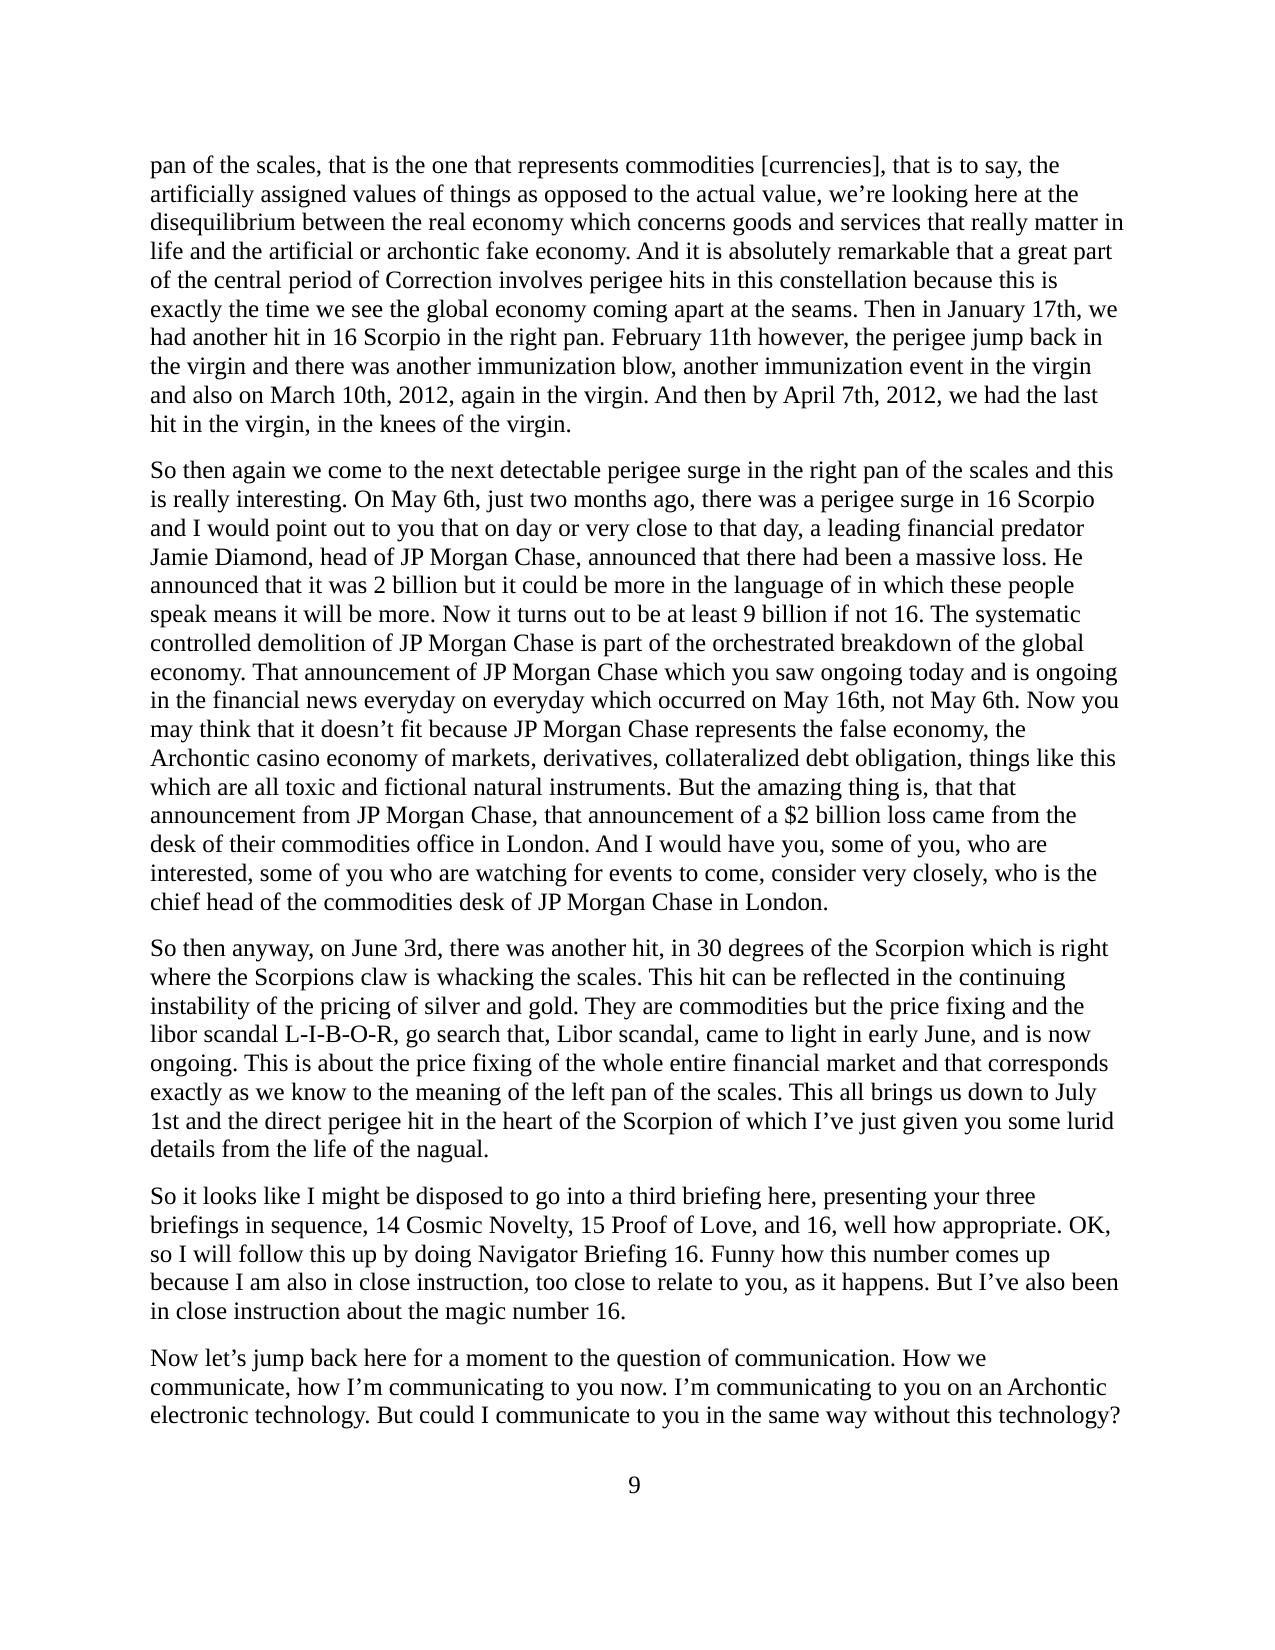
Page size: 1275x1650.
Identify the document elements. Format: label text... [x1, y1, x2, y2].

text So it looks like I might be disposed to go into a third briefing here, presenting your three briefings in sequence, 14 Cosmic Novelty, 15 Proof of Love, and 16, well how appropriate. OK, so I will follow this up by doing Navigator Briefing 16. Funny how this number comes up because I am also in close instruction, too close to relate to you, as it happens. But I’ve also been in close instruction about the magic number 16. [150, 1181, 1125, 1325]
text pan of the scales, that is the one that represents commodities [currencies], that is to say, the artificially assigned values of things as opposed to the actual value, we’re looking here at the disequilibrium between the real economy which concerns goods and services that really matter in life and the artificial or archontic fake economy. And it is absolutely remarkable that a great part of the central period of Correction involves perigee hits in this constellation because this is exactly the time we see the global economy coming apart at the seams. Then in January 17th, we had another hit in 16 Scorpio in the right pan. February 11th however, the perigee jump back in the virgin and there was another immunization blow, another immunization event in the virgin and also on March 10th, 2012, again in the virgin. And then by April 7th, 2012, we had the last hit in the virgin, in the knees of the virgin. [150, 150, 1125, 437]
text So then anyway, on June 3rd, there was another hit, in 30 degrees of the Scorpion which is right where the Scorpions claw is whacking the scales. This hit can be reflected in the continuing instability of the pricing of silver and gold. They are commodities but the price fixing and the libor scandal L-I-B-O-R, go search that, Libor scandal, came to light in early June, and is now ongoing. This is about the price fixing of the whole entire financial market and that corresponds exactly as we know to the meaning of the left pan of the scales. This all brings us down to July 1st and the direct perigee hit in the heart of the Scorpion of which I’ve just given you some lurid details from the life of the nagual. [150, 933, 1125, 1163]
text Now let’s jump back here for a moment to the question of communication. How we communicate, how I’m communicating to you now. I’m communicating to you on an Archontic electronic technology. But could I communicate to you in the same way without this technology? [150, 1343, 1125, 1429]
text So then again we come to the next detectable perigee surge in the right pan of the scales and this is really interesting. On May 6th, just two months ago, there was a perigee surge in 16 Scorpio and I would point out to you that on day or very close to that day, a leading financial predator Jamie Diamond, head of JP Morgan Chase, announced that there had been a massive loss. He announced that it was 2 billion but it could be more in the language of in which these people speak means it will be more. Now it turns out to be at least 9 billion if not 16. The systematic controlled demolition of JP Morgan Chase is part of the orchestrated breakdown of the global economy. That announcement of JP Morgan Chase which you saw ongoing today and is ongoing in the financial news everyday on everyday which occurred on May 16th, not May 6th. Now you may think that it doesn’t fit because JP Morgan Chase represents the false economy, the Archontic casino economy of markets, derivatives, collateralized debt obligation, things like this which are all toxic and fictional natural instruments. But the amazing thing is, that that announcement from JP Morgan Chase, that announcement of a $2 billion loss came from the desk of their commodities office in London. And I would have you, some of you, who are interested, some of you who are watching for events to come, consider very closely, who is the chief head of the commodities desk of JP Morgan Chase in London. [150, 455, 1125, 915]
